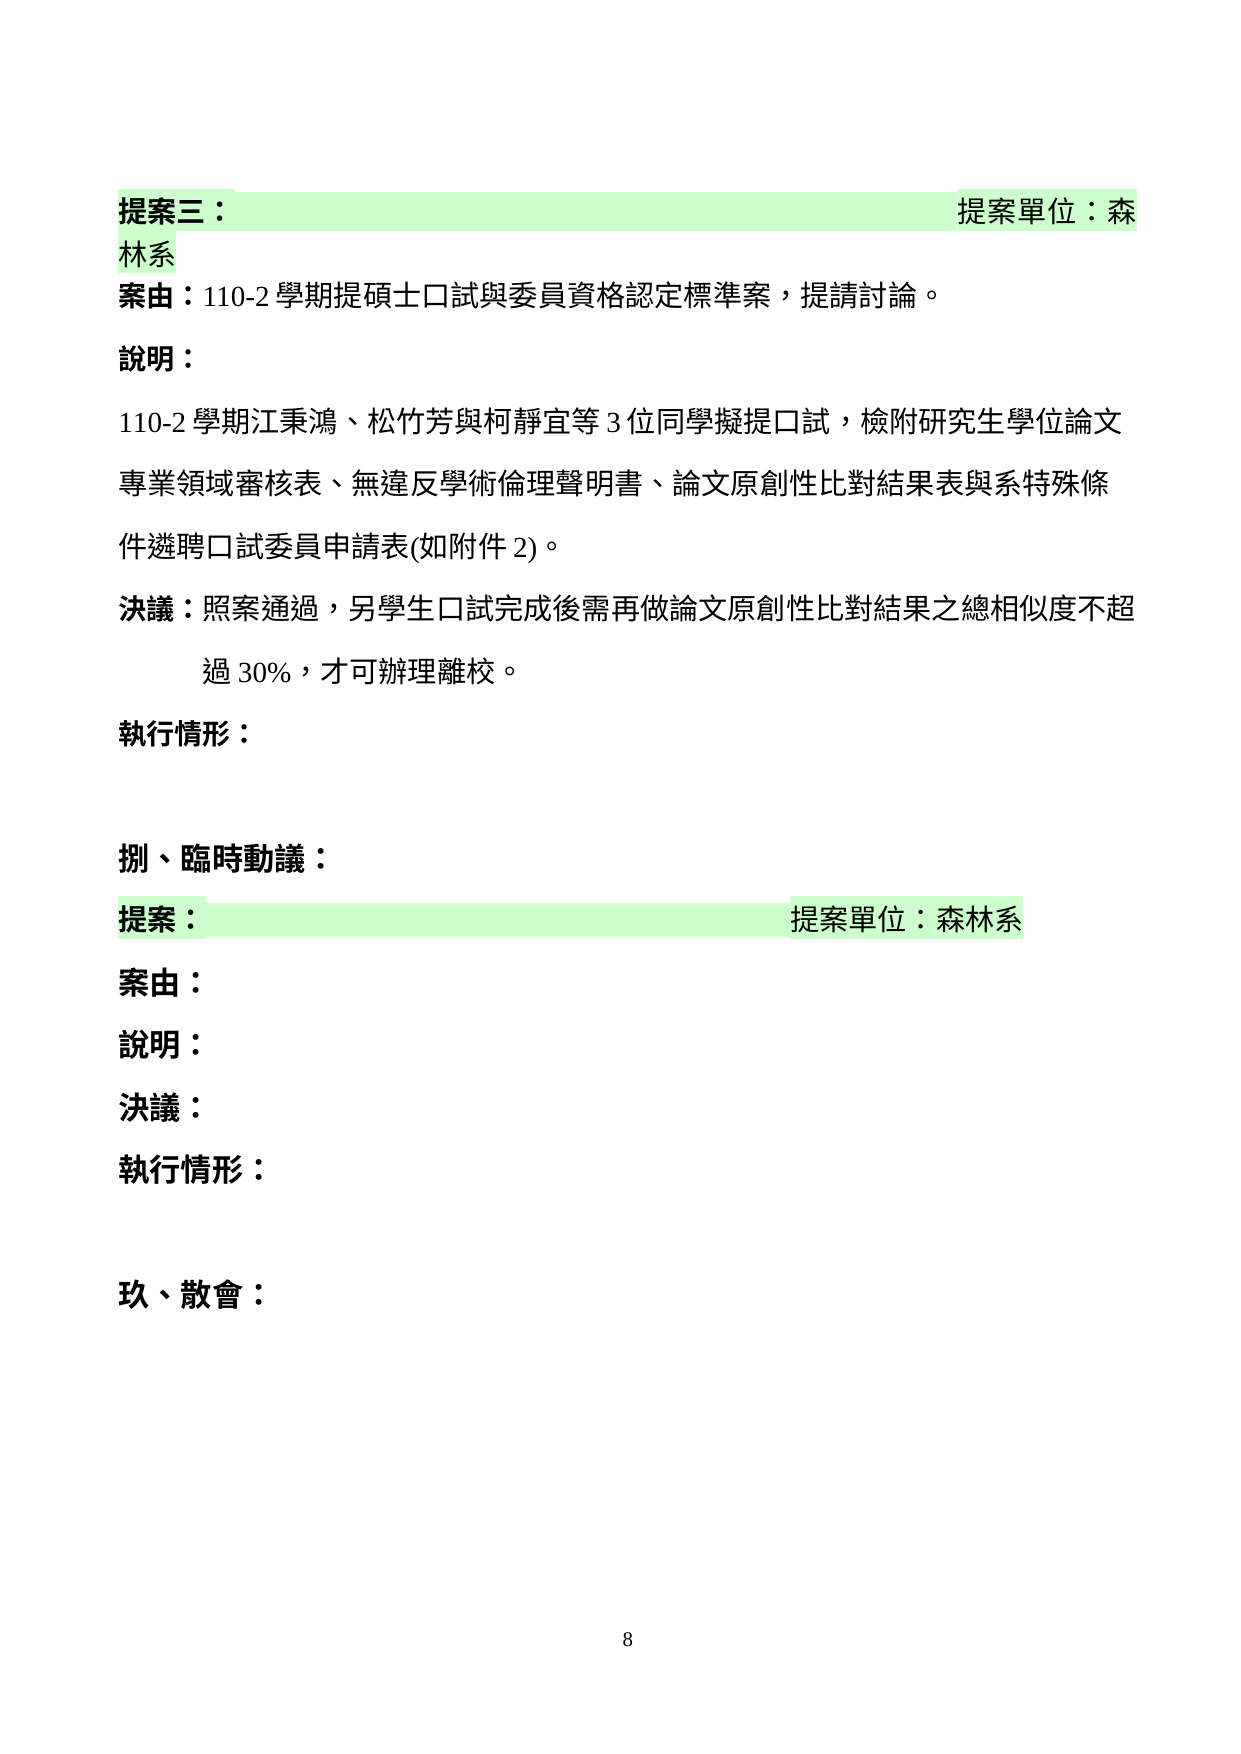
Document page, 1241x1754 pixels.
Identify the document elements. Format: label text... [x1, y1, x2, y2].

text 提案： 提案單位：森林系 [118, 896, 1137, 939]
text 捌、臨時動議： [118, 815, 1137, 878]
text 案由： [118, 939, 1137, 1001]
text 案由：110-2學期提碩士口試與委員資格認定標準案，提請討論。 [118, 273, 1137, 315]
text 說明： [118, 1001, 1137, 1064]
text 決議： [118, 1064, 1137, 1126]
text 提案三： 提案單位：森林系 [118, 189, 1137, 273]
text 執行情形： [118, 690, 1137, 753]
text 說明： [118, 315, 1137, 378]
text 110-2學期江秉鴻、松竹芳與柯靜宜等3位同學擬提口試，檢附研究生學位論文專業領域審核表、無違反學術倫理聲明書、論文原創性比對結果表與系特殊條件遴聘口試委員申請表(如附件2)。 [118, 378, 1137, 565]
text 決議：照案通過，另學生口試完成後需再做論文原創性比對結果之總相似度不超過30%，才可辦理離校。 [118, 565, 1137, 690]
text 玖、散會： [118, 1251, 1137, 1314]
text 執行情形： [118, 1126, 1137, 1189]
